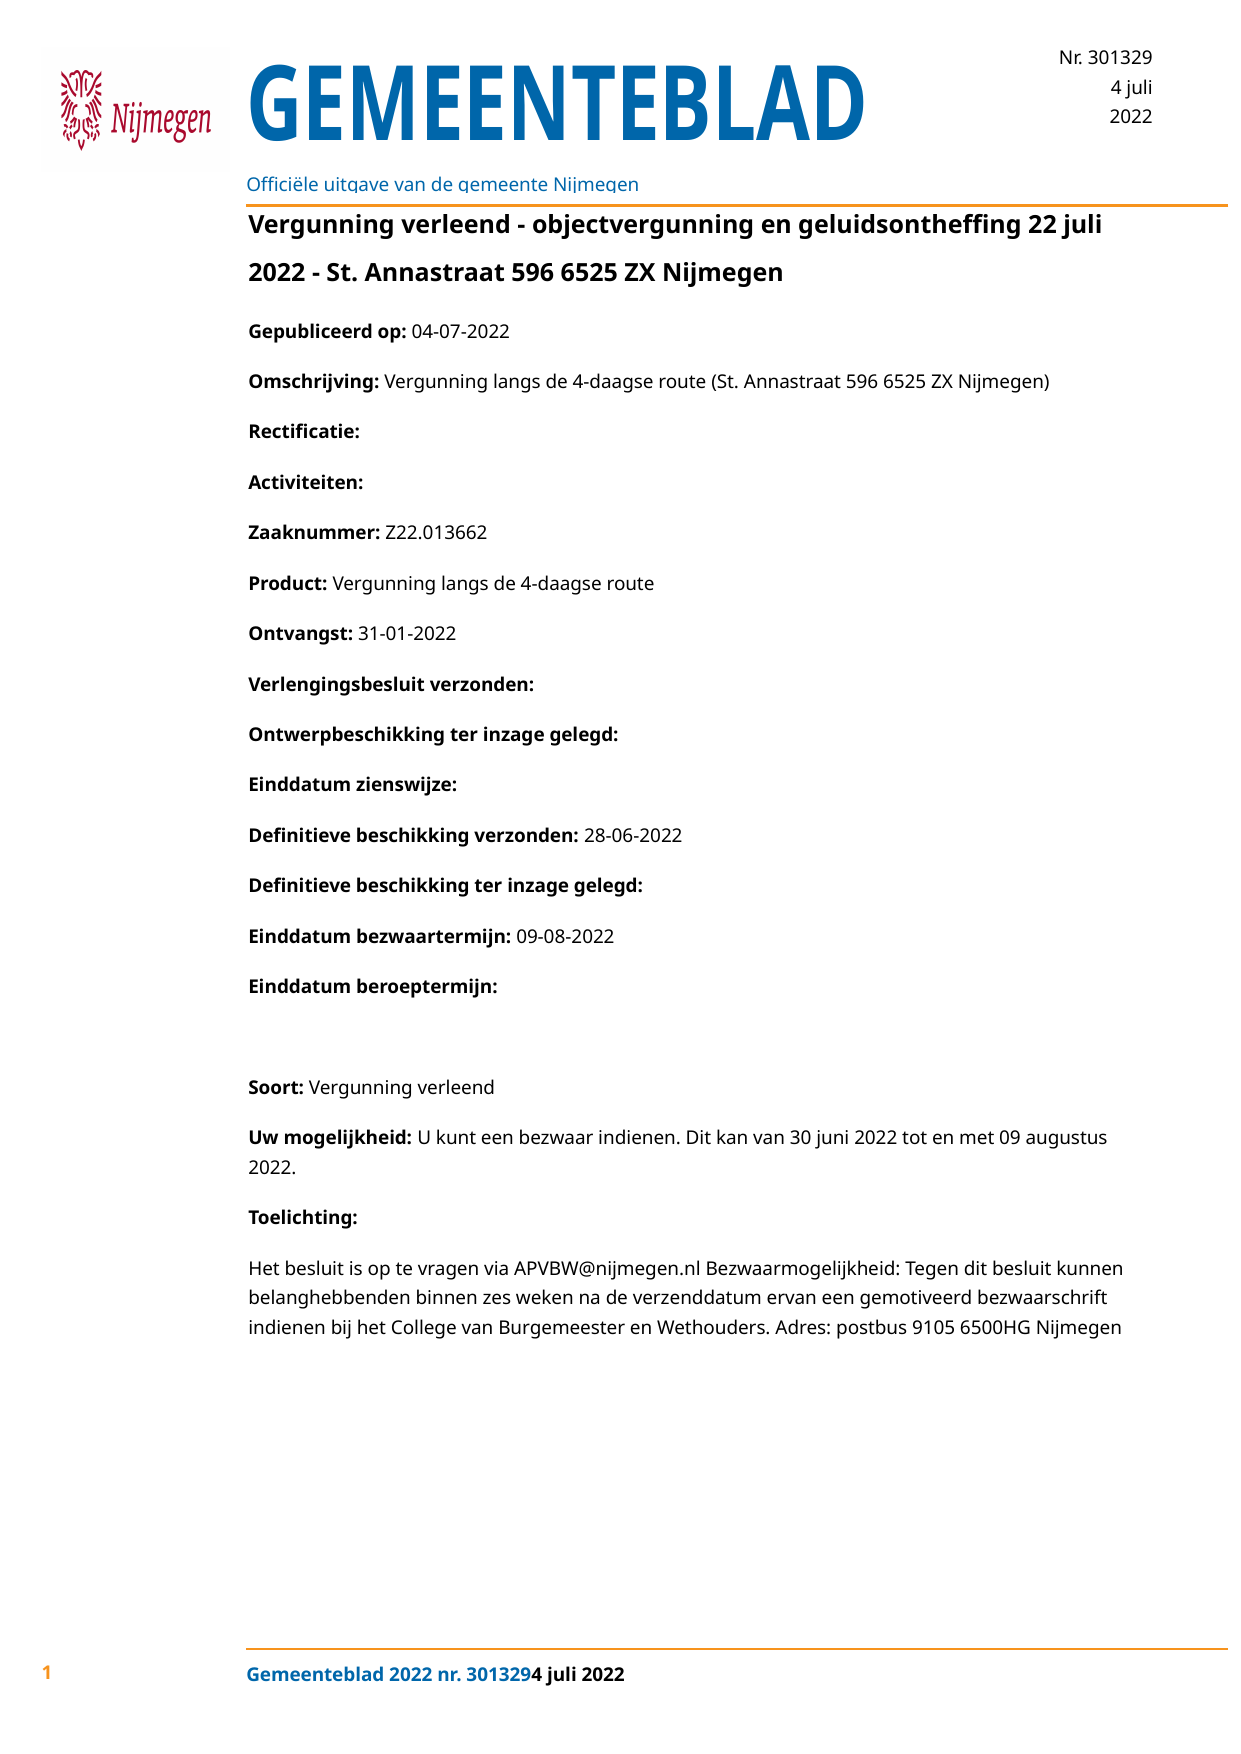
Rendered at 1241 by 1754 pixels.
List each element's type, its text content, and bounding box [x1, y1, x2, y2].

text Omschrijving: Vergunning langs de 4-daagse route (St. Annastraat 596 6525 ZX Nijmegen) [248, 368, 1152, 394]
text Soort: Vergunning verleend [248, 1074, 1152, 1100]
text Toelichting: [248, 1204, 1152, 1230]
text Rectificatie: [248, 419, 1152, 444]
text Ontvangst: 31-01-2022 [248, 620, 1152, 646]
text Definitieve beschikking verzonden: 28-06-2022 [248, 822, 1152, 848]
text Definitieve beschikking ter inzage gelegd: [248, 872, 1152, 898]
picture [41, 47, 231, 172]
text Einddatum zienswijze: [248, 772, 1152, 797]
text Product: Vergunning langs de 4-daagse route [248, 570, 1152, 596]
text Activiteiten: [248, 469, 1152, 495]
text Uw mogelijkheid: U kunt een bezwaar indienen. Dit kan van 30 juni 2022 tot en met 09 augustus 2022. [248, 1124, 1152, 1180]
text Einddatum beroeptermijn: [248, 973, 1152, 999]
text Zaaknummer: Z22.013662 [248, 519, 1152, 545]
text Gepubliceerd op: 04-07-2022 [248, 318, 1152, 344]
text Vergunning verleend - objectvergunning en geluidsontheffing 22 juli 2022 - St. Annastraat 596 6525 ZX Nijmegen [248, 207, 1152, 288]
text Het besluit is op te vragen via APVBW@nijmegen.nl Bezwaarmogelijkheid: Tegen dit besluit kunnen belanghebbenden binnen zes weken na de verzenddatum ervan een gemotiveerd bezwaarschrift indienen bij het College van Burgemeester en Wethouders. Adres: postbus 9105 6500HG Nijmegen [248, 1255, 1152, 1340]
text Einddatum bezwaartermijn: 09-08-2022 [248, 923, 1152, 949]
text Ontwerpbeschikking ter inzage gelegd: [248, 721, 1152, 747]
text Verlengingsbesluit verzonden: [248, 671, 1152, 697]
